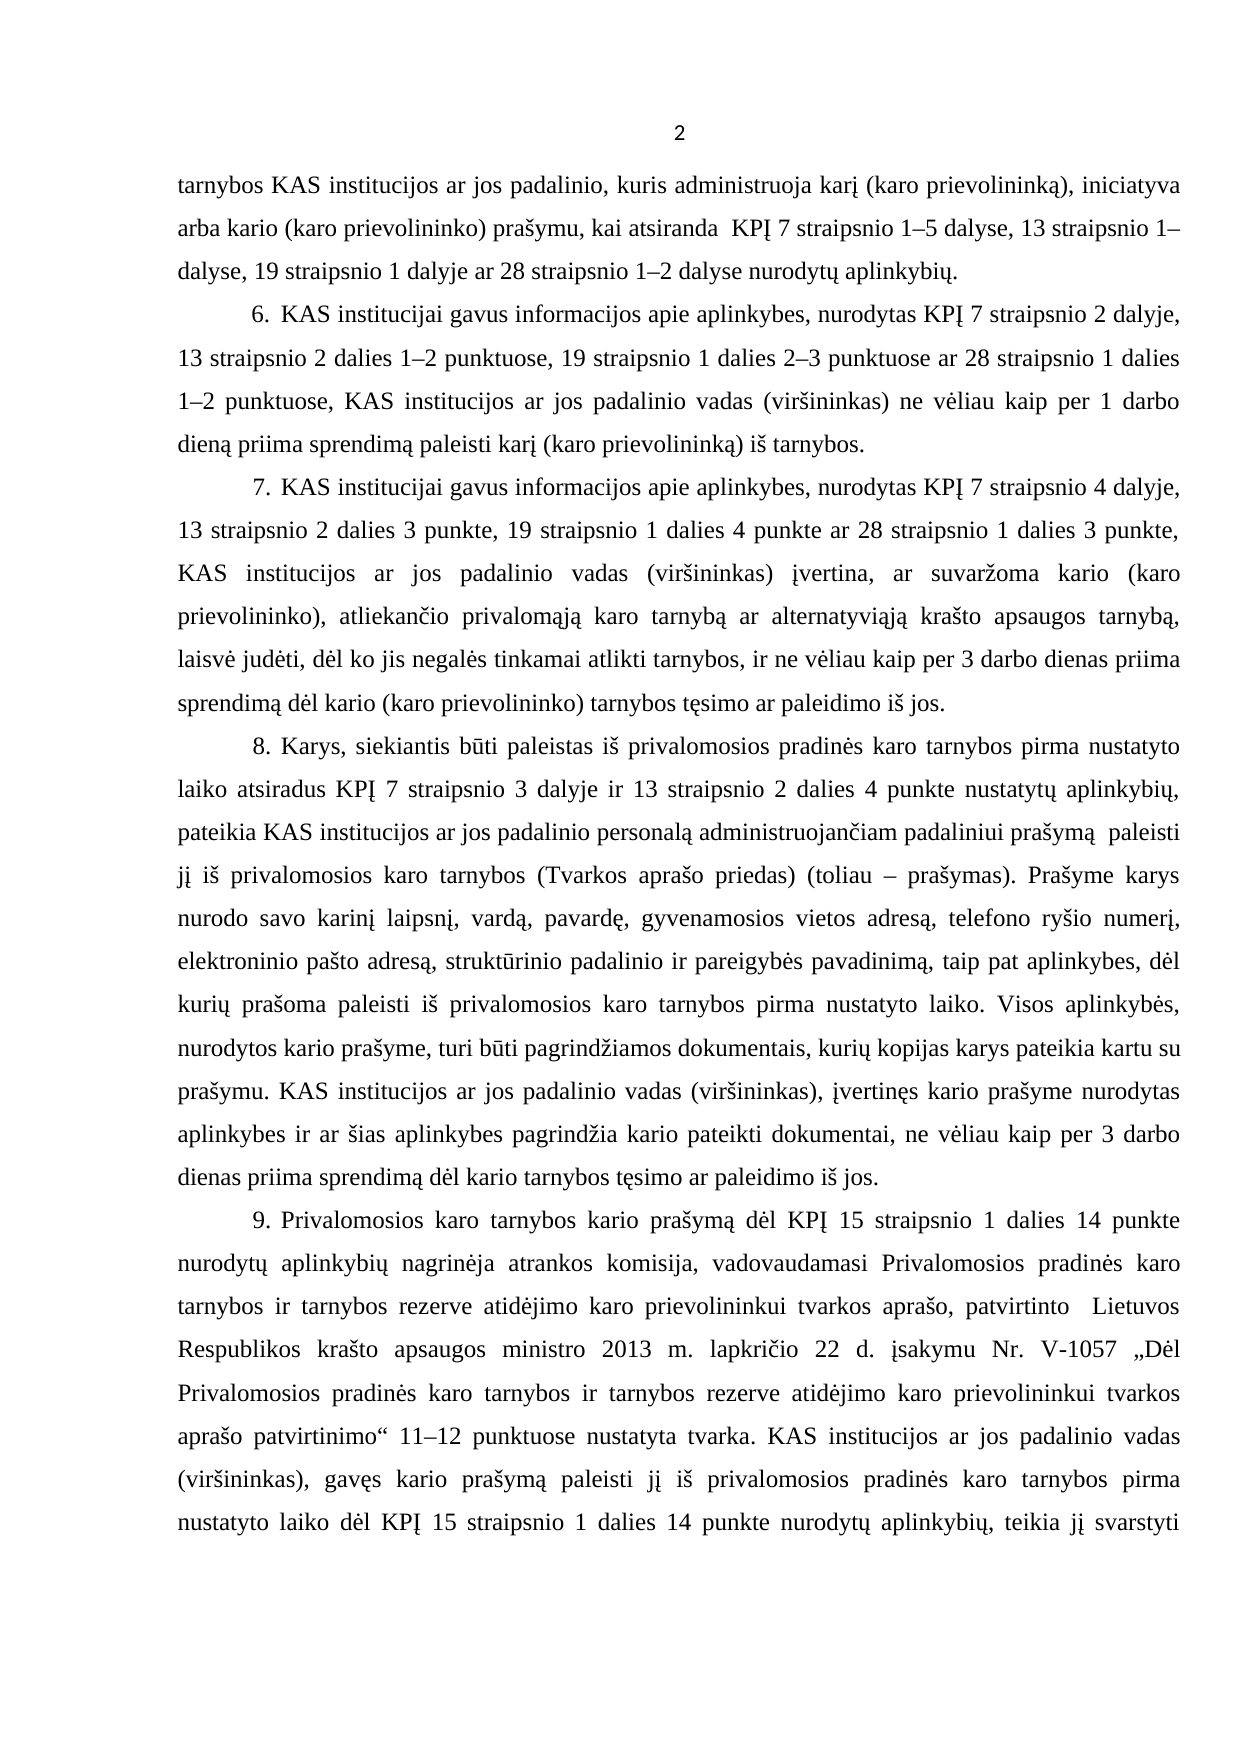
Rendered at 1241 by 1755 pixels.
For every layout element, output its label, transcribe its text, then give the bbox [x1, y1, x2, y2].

text 6. KAS institucijai gavus informacijos apie aplinkybes, nurodytas KPĮ 7 straipsnio 2 dalyje, 13 straipsnio 2 dalies 1–2 punktuose, 19 straipsnio 1 dalies 2–3 punktuose ar 28 straipsnio 1 dalies 1–2 punktuose, KAS institucijos ar jos padalinio vadas (viršininkas) ne vėliau kaip per 1 darbo dieną priima sprendimą paleisti karį (karo prievolininką) iš tarnybos. [177, 299, 1181, 458]
text 7. KAS institucijai gavus informacijos apie aplinkybes, nurodytas KPĮ 7 straipsnio 4 dalyje, 13 straipsnio 2 dalies 3 punkte, 19 straipsnio 1 dalies 4 punkte ar 28 straipsnio 1 dalies 3 punkte, KAS institucijos ar jos padalinio vadas (viršininkas) įvertina, ar suvaržoma kario (karo prievolininko), atliekančio privalomąją karo tarnybą ar alternatyviąją krašto apsaugos tarnybą, laisvė judėti, dėl ko jis negalės tinkamai atlikti tarnybos, ir ne vėliau kaip per 3 darbo dienas priima sprendimą dėl kario (karo prievolininko) tarnybos tęsimo ar paleidimo iš jos. [177, 472, 1181, 716]
text 8. Karys, siekiantis būti paleistas iš privalomosios pradinės karo tarnybos pirma nustatyto laiko atsiradus KPĮ 7 straipsnio 3 dalyje ir 13 straipsnio 2 dalies 4 punkte nustatytų aplinkybių, pateikia KAS institucijos ar jos padalinio personalą administruojančiam padaliniui prašymą paleisti jį iš privalomosios karo tarnybos (Tvarkos aprašo priedas) (toliau – prašymas). Prašyme karys nurodo savo karinį laipsnį, vardą, pavardę, gyvenamosios vietos adresą, telefono ryšio numerį, elektroninio pašto adresą, struktūrinio padalinio ir pareigybės pavadinimą, taip pat aplinkybes, dėl kurių prašoma paleisti iš privalomosios karo tarnybos pirma nustatyto laiko. Visos aplinkybės, nurodytos kario prašyme, turi būti pagrindžiamos dokumentais, kurių kopijas karys pateikia kartu su prašymu. KAS institucijos ar jos padalinio vadas (viršininkas), įvertinęs kario prašyme nurodytas aplinkybes ir ar šias aplinkybes pagrindžia kario pateikti dokumentai, ne vėliau kaip per 3 darbo dienas priima sprendimą dėl kario tarnybos tęsimo ar paleidimo iš jos. [177, 731, 1181, 1191]
text 9. Privalomosios karo tarnybos kario prašymą dėl KPĮ 15 straipsnio 1 dalies 14 punkte nurodytų aplinkybių nagrinėja atrankos komisija, vadovaudamasi Privalomosios pradinės karo tarnybos ir tarnybos rezerve atidėjimo karo prievolininkui tvarkos aprašo, patvirtinto Lietuvos Respublikos krašto apsaugos ministro 2013 m. lapkričio 22 d. įsakymu Nr. V-1057 „Dėl Privalomosios pradinės karo tarnybos ir tarnybos rezerve atidėjimo karo prievolininkui tvarkos aprašo patvirtinimo“ 11–12 punktuose nustatyta tvarka. KAS institucijos ar jos padalinio vadas (viršininkas), gavęs kario prašymą paleisti jį iš privalomosios pradinės karo tarnybos pirma nustatyto laiko dėl KPĮ 15 straipsnio 1 dalies 14 punkte nurodytų aplinkybių, teikia jį svarstyti [177, 1205, 1181, 1536]
text tarnybos KAS institucijos ar jos padalinio, kuris administruoja karį (karo prievolininką), iniciatyva arba kario (karo prievolininko) prašymu, kai atsiranda KPĮ 7 straipsnio 1–5 dalyse, 13 straipsnio 1–dalyse, 19 straipsnio 1 dalyje ar 28 straipsnio 1–2 dalyse nurodytų aplinkybių. [177, 170, 1181, 285]
